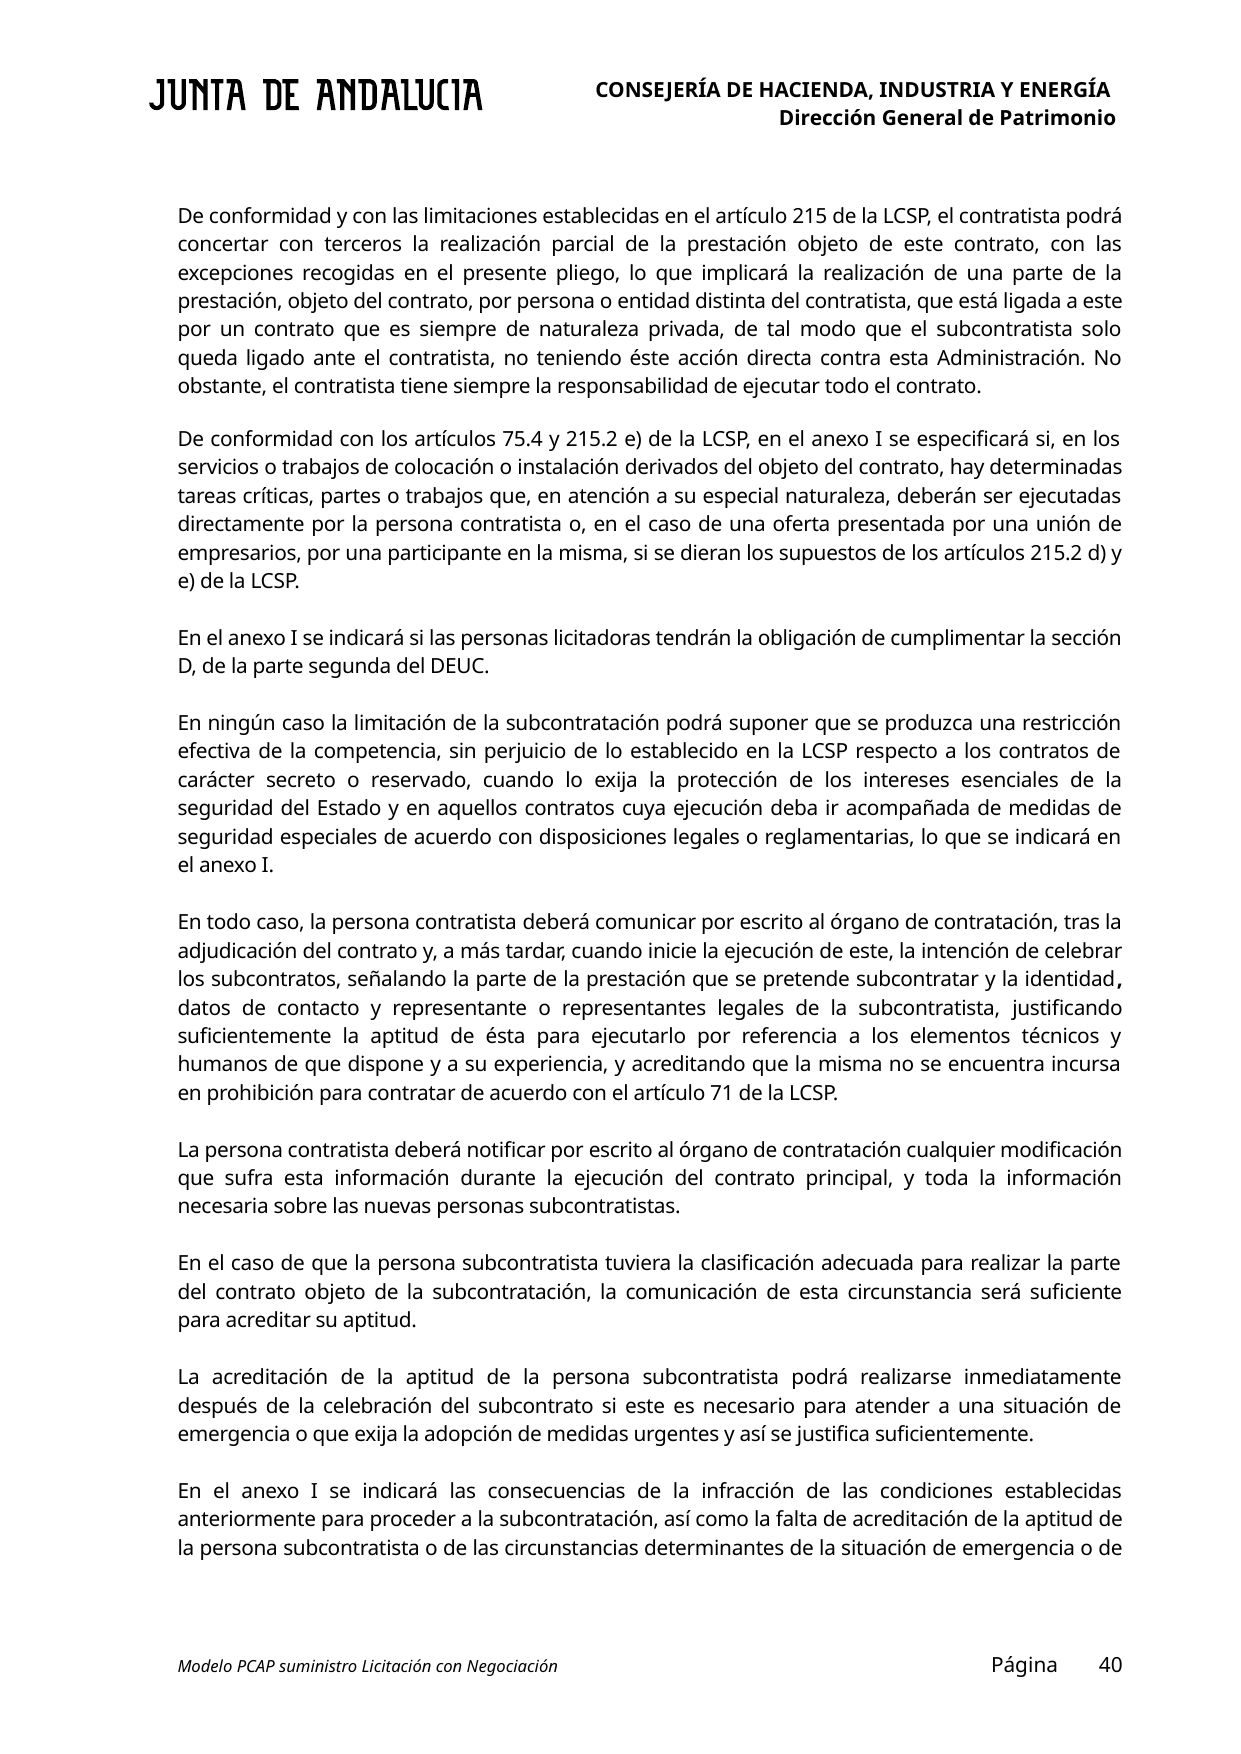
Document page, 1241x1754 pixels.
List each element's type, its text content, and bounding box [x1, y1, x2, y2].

text En el anexo I se indicará si las personas licitadoras tendrán la obligación de cumplimentar la sección D, de la parte segunda del DEUC. [177, 623, 1122, 680]
text En todo caso, la persona contratista deberá comunicar por escrito al órgano de contratación, tras la adjudicación del contrato y, a más tardar, cuando inicie la ejecución de este, la intención de celebrar los subcontratos, señalando la parte de la prestación que se pretende subcontratar y la identidad, datos de contacto y representante o representantes legales de la subcontratista, justificando suficientemente la aptitud de ésta para ejecutarlo por referencia a los elementos técnicos y humanos de que dispone y a su experiencia, y acreditando que la misma no se encuentra incursa en prohibición para contratar de acuerdo con el artículo 71 de la LCSP. [177, 907, 1122, 1106]
text En ningún caso la limitación de la subcontratación podrá suponer que se produzca una restricción efectiva de la competencia, sin perjuicio de lo establecido en la LCSP respecto a los contratos de carácter secreto o reservado, cuando lo exija la protección de los intereses esenciales de la seguridad del Estado y en aquellos contratos cuya ejecución deba ir acompañada de medidas de seguridad especiales de acuerdo con disposiciones legales o reglamentarias, lo que se indicará en el anexo I. [177, 708, 1122, 879]
text La acreditación de la aptitud de la persona subcontratista podrá realizarse inmediatamente después de la celebración del subcontrato si este es necesario para atender a una situación de emergencia o que exija la adopción de medidas urgentes y así se justifica suficientemente. [177, 1362, 1122, 1448]
text En el caso de que la persona subcontratista tuviera la clasificación adecuada para realizar la parte del contrato objeto de la subcontratación, la comunicación de esta circunstancia será suficiente para acreditar su aptitud. [177, 1248, 1122, 1334]
text En el anexo I se indicará las consecuencias de la infracción de las condiciones establecidas anteriormente para proceder a la subcontratación, así como la falta de acreditación de la aptitud de la persona subcontratista o de las circunstancias determinantes de la situación de emergencia o de [177, 1476, 1122, 1561]
text De conformidad con los artículos 75.4 y 215.2 e) de la LCSP, en el anexo I se especificará si, en los servicios o trabajos de colocación o instalación derivados del objeto del contrato, hay determinadas tareas críticas, partes o trabajos que, en atención a su especial naturaleza, deberán ser ejecutadas directamente por la persona contratista o, en el caso de una oferta presentada por una unión de empresarios, por una participante en la misma, si se dieran los supuestos de los artículos 215.2 d) y e) de la LCSP. [177, 424, 1122, 594]
text La persona contratista deberá notificar por escrito al órgano de contratación cualquier modificación que sufra esta información durante la ejecución del contrato principal, y toda la información necesaria sobre las nuevas personas subcontratistas. [177, 1135, 1122, 1220]
text De conformidad y con las limitaciones establecidas en el artículo 215 de la LCSP, el contratista podrá concertar con terceros la realización parcial de la prestación objeto de este contrato, con las excepciones recogidas en el presente pliego, lo que implicará la realización de una parte de la prestación, objeto del contrato, por persona o entidad distinta del contratista, que está ligada a este por un contrato que es siempre de naturaleza privada, de tal modo que el subcontratista solo queda ligado ante el contratista, no teniendo éste acción directa contra esta Administración. No obstante, el contratista tiene siempre la responsabilidad de ejecutar todo el contrato. [177, 201, 1122, 400]
